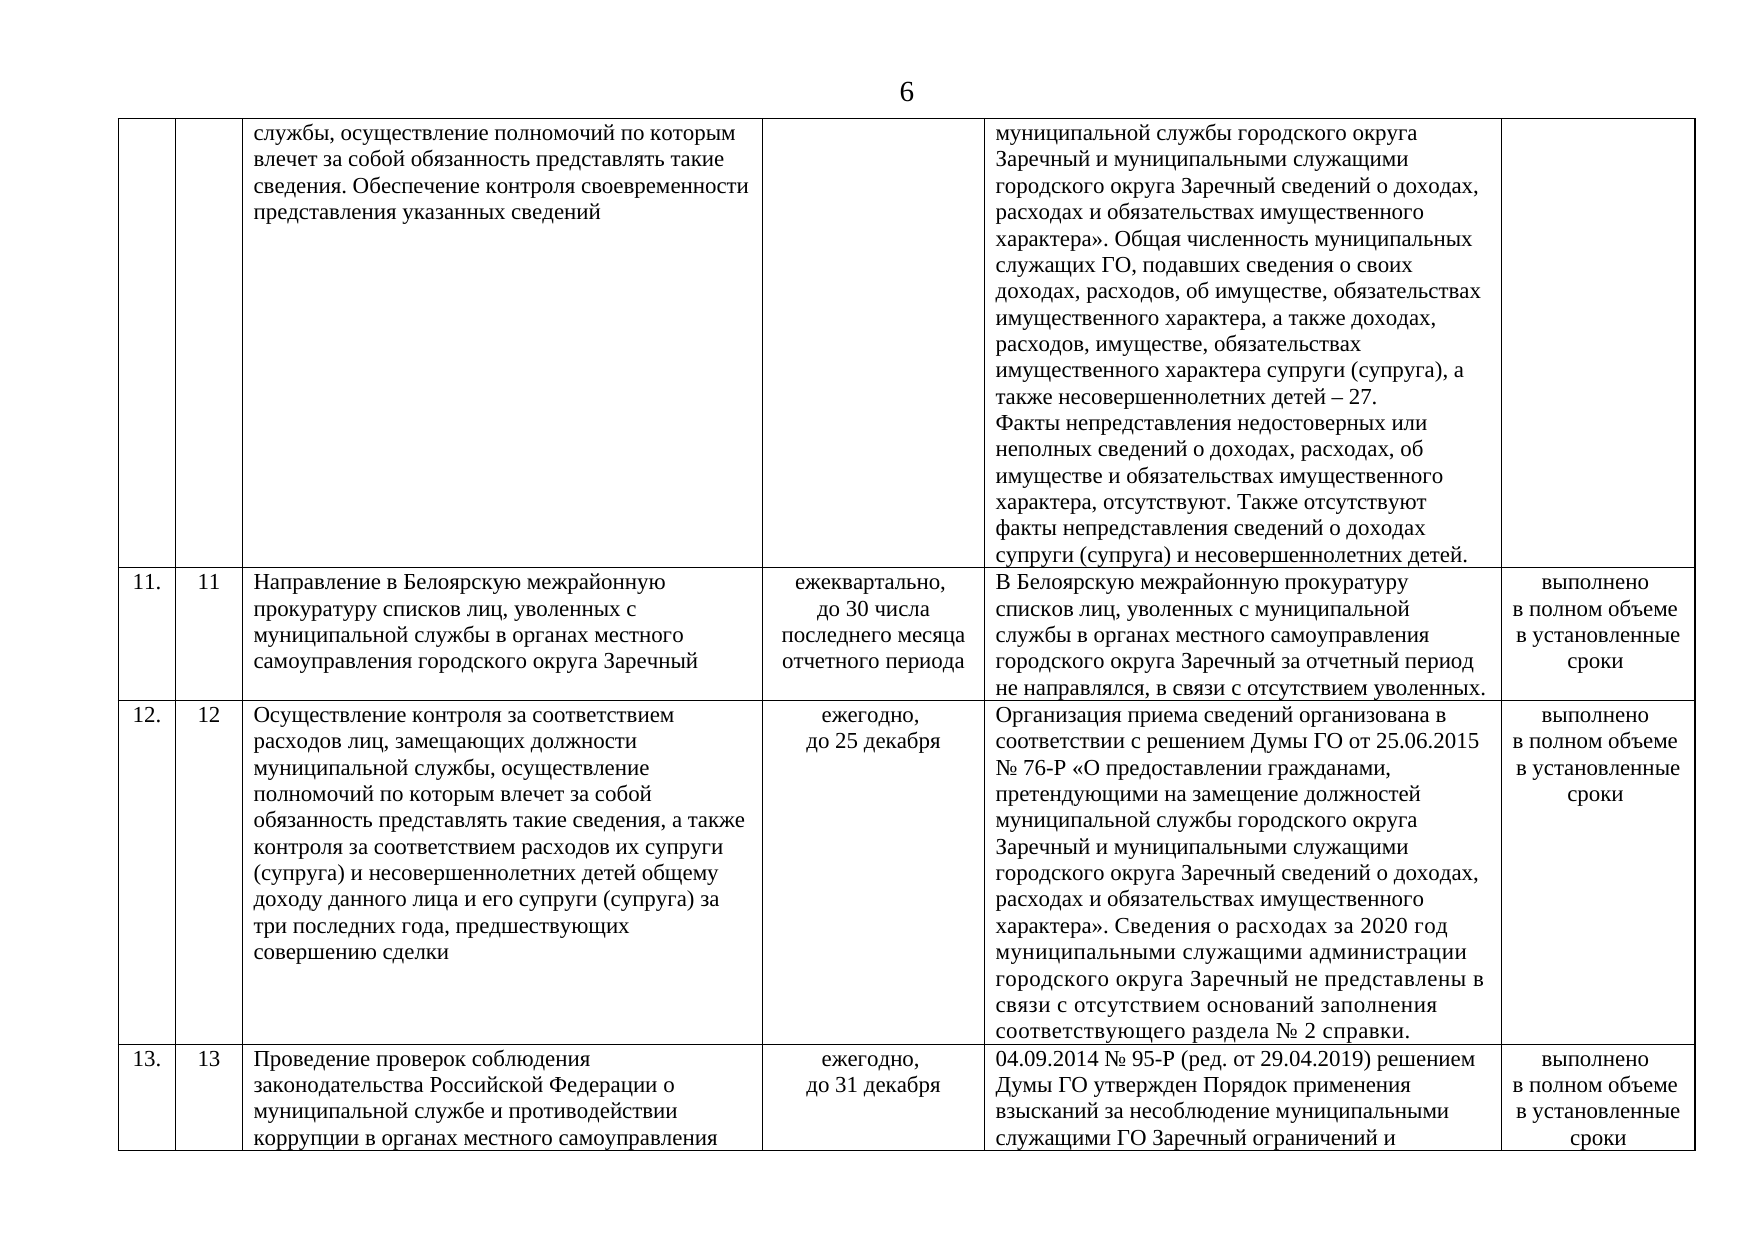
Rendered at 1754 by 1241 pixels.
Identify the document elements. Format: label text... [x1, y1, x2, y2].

table_cell Проведение проверок соблюдения законодательства Российской Федерации о муниципальной службе и противодействии коррупции в органах местного самоуправления [243, 1045, 762, 1150]
table_cell [176, 119, 242, 567]
table_cell 04.09.2014 № 95-Р (ред. от 29.04.2019) решением Думы ГО утвержден Порядок применения взысканий за несоблюдение муниципальными служащими ГО Заречный ограничений и [985, 1045, 1501, 1150]
table_cell службы, осуществление полномочий по которым влечет за собой обязанность представлять такие сведения. Обеспечение контроля своевременности представления указанных сведений [243, 119, 762, 567]
table_cell [763, 119, 984, 567]
table_cell 11. [119, 568, 175, 700]
table_cell выполнено в полном объеме в установленные сроки [1502, 568, 1694, 700]
table_cell Организация приема сведений организована в соответствии с решением Думы ГО от 25.06.2015 № 76-Р «О предоставлении гражданами, претендующими на замещение должностей муниципальной службы городского округа Заречный и муниципальными служащими городского округа Заречный сведений о доходах, расходах и обязательствах имущественного характера». Сведения о расходах за 2020 год муниципальными служащими администрации городского округа Заречный не представлены в связи с отсутствием оснований заполнения соответствующего раздела № 2 справки. [985, 701, 1501, 1044]
table_cell Направление в Белоярскую межрайонную прокуратуру списков лиц, уволенных с муниципальной службы в органах местного самоуправления городского округа Заречный [243, 568, 762, 700]
table_cell 11 [176, 568, 242, 700]
table_cell 13. [119, 1045, 175, 1150]
table_cell В Белоярскую межрайонную прокуратуру списков лиц, уволенных с муниципальной службы в органах местного самоуправления городского округа Заречный за отчетный период не направлялся, в связи с отсутствием уволенных. [985, 568, 1501, 700]
table_cell ежегодно, до 31 декабря [763, 1045, 984, 1150]
table_cell ежегодно, до 25 декабря [763, 701, 984, 1044]
table_cell 13 [176, 1045, 242, 1150]
table_cell выполнено в полном объеме в установленные сроки [1502, 1045, 1694, 1150]
table_cell муниципальной службы городского округа Заречный и муниципальными служащими городского округа Заречный сведений о доходах, расходах и обязательствах имущественного характера». Общая численность муниципальных служащих ГО, подавших сведения о своих доходах, расходов, об имуществе, обязательствах имущественного характера, а также доходах, расходов, имуществе, обязательствах имущественного характера супруги (супруга), а также несовершеннолетних детей – 27. Факты непредставления недостоверных или неполных сведений о доходах, расходах, об имуществе и обязательствах имущественного характера, отсутствуют. Также отсутствуют факты непредставления сведений о доходах супруги (супруга) и несовершеннолетних детей. [985, 119, 1501, 567]
table_cell [119, 119, 175, 567]
table_cell выполнено в полном объеме в установленные сроки [1502, 701, 1694, 1044]
table_cell Осуществление контроля за соответствием расходов лиц, замещающих должности муниципальной службы, осуществление полномочий по которым влечет за собой обязанность представлять такие сведения, а также контроля за соответствием расходов их супруги (супруга) и несовершеннолетних детей общему доходу данного лица и его супруги (супруга) за три последних года, предшествующих совершению сделки [243, 701, 762, 1044]
table_cell 12. [119, 701, 175, 1044]
table_cell [1502, 119, 1694, 567]
table_cell ежеквартально, до 30 числа последнего месяца отчетного периода [763, 568, 984, 700]
table_cell 12 [176, 701, 242, 1044]
